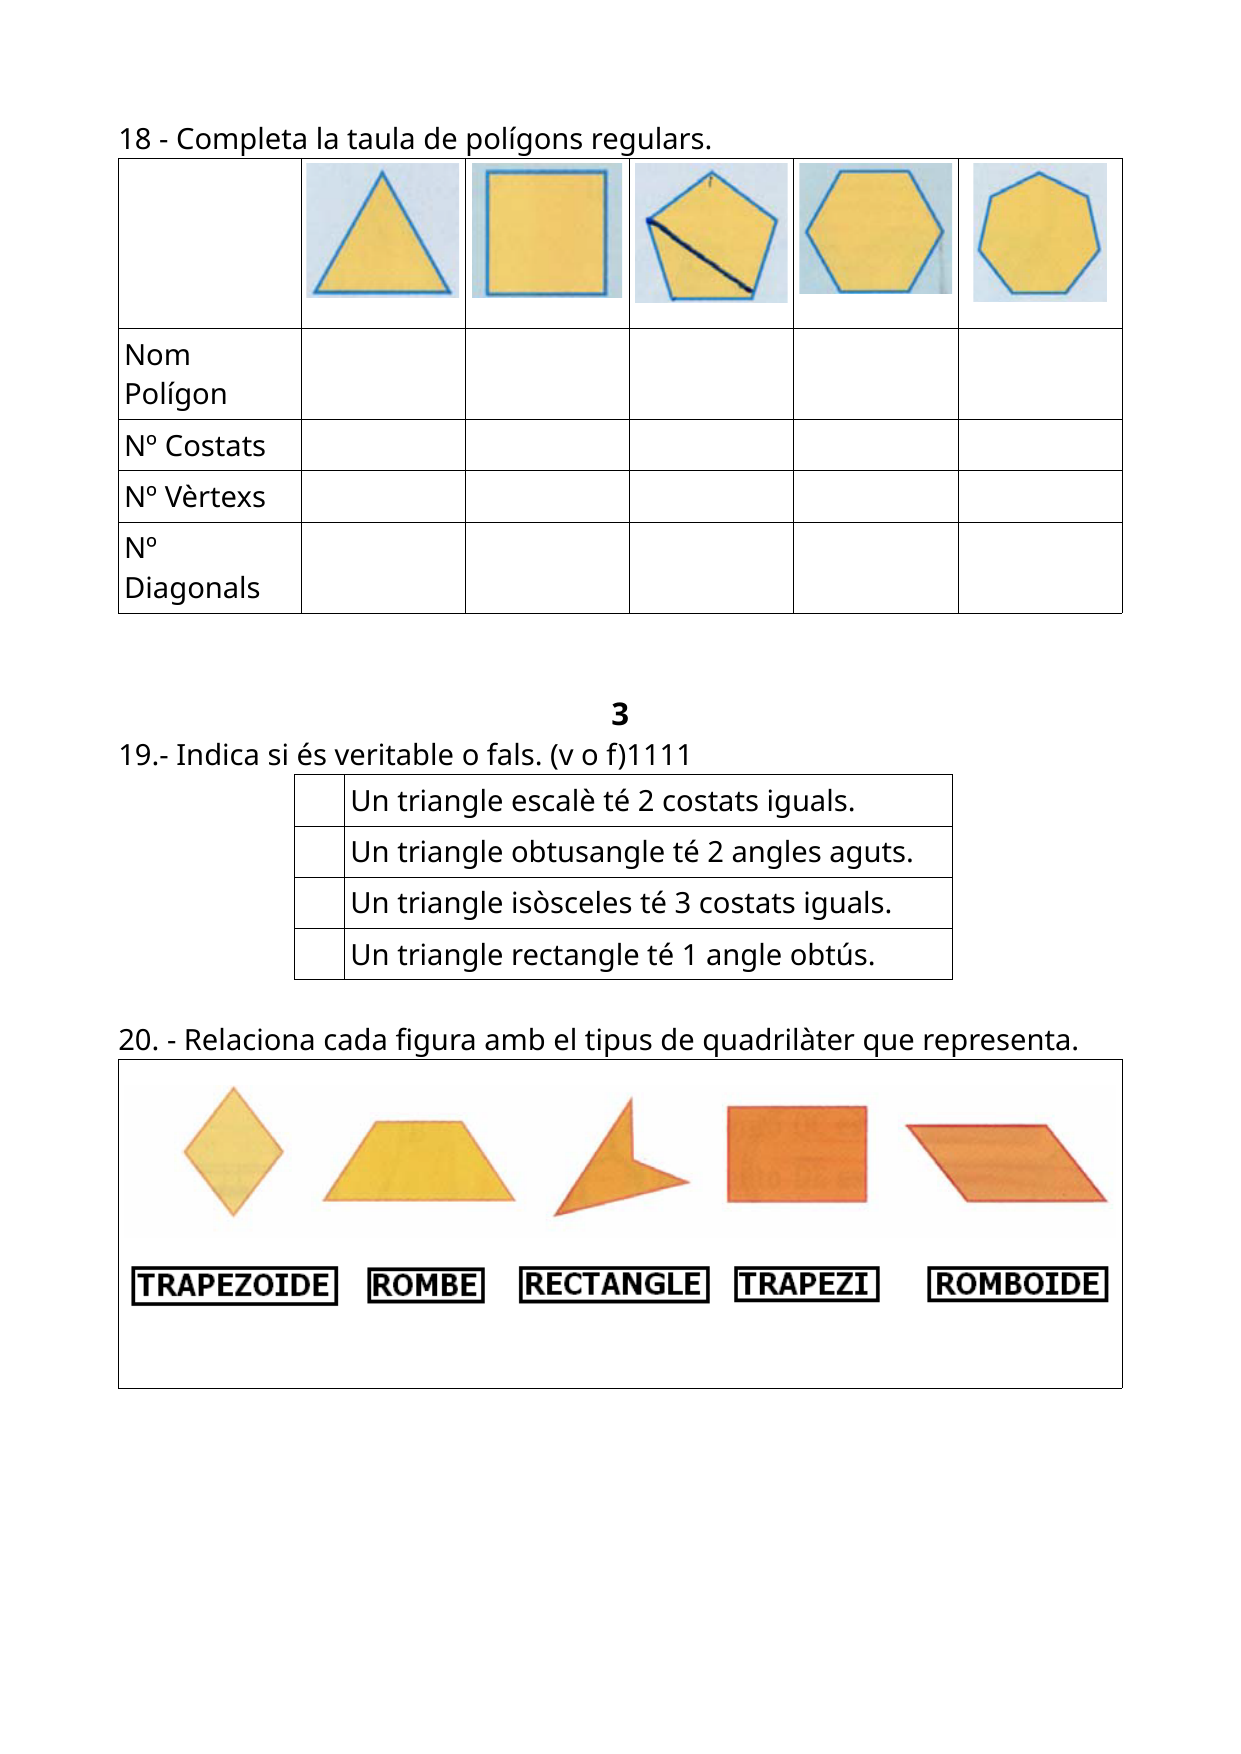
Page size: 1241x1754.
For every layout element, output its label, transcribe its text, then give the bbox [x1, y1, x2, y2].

table_cell [302, 523, 465, 612]
table_cell [302, 471, 465, 522]
text 20. - Relaciona cada figura amb el tipus de quadrilàter que representa. [118, 1019, 1122, 1059]
table_cell [630, 471, 793, 522]
table_cell [794, 329, 958, 419]
table_header [630, 159, 793, 328]
table_cell [794, 523, 958, 612]
table_cell [630, 329, 793, 419]
table_cell [794, 420, 958, 470]
table_header [302, 159, 465, 328]
table_cell [959, 420, 1122, 470]
table_cell [630, 420, 793, 470]
text 18 - Completa la taula de polígons regulars. [118, 118, 1122, 158]
table_cell Nº Diagonals [119, 523, 301, 612]
table_header [295, 775, 344, 826]
table_cell Un triangle rectangle té 1 angle obtús. [345, 929, 952, 979]
table_cell [959, 471, 1122, 522]
table_cell [959, 523, 1122, 612]
text 19.- Indica si és veritable o fals. (v o f)1111 [118, 734, 1122, 774]
table_cell Un triangle obtusangle té 2 angles aguts. [345, 827, 952, 877]
table_cell [466, 523, 629, 612]
table_header [794, 159, 958, 328]
table_cell [959, 329, 1122, 419]
table_cell [466, 329, 629, 419]
table_header [119, 1060, 1122, 1388]
table_cell Nº Costats [119, 420, 301, 470]
table_cell [302, 420, 465, 470]
table_cell Nom Polígon [119, 329, 301, 419]
table_header [119, 159, 301, 328]
text 3 [118, 692, 1122, 734]
table_cell [630, 523, 793, 612]
table_header [959, 159, 1122, 328]
table_cell Nº Vèrtexs [119, 471, 301, 522]
table_cell [295, 827, 344, 877]
table_cell [295, 878, 344, 928]
table_cell [302, 329, 465, 419]
table_cell [295, 929, 344, 979]
table_cell [794, 471, 958, 522]
table_header Un triangle escalè té 2 costats iguals. [345, 775, 952, 826]
table_cell Un triangle isòsceles té 3 costats iguals. [345, 878, 952, 928]
table_cell [466, 471, 629, 522]
table_header [466, 159, 629, 328]
table_cell [466, 420, 629, 470]
